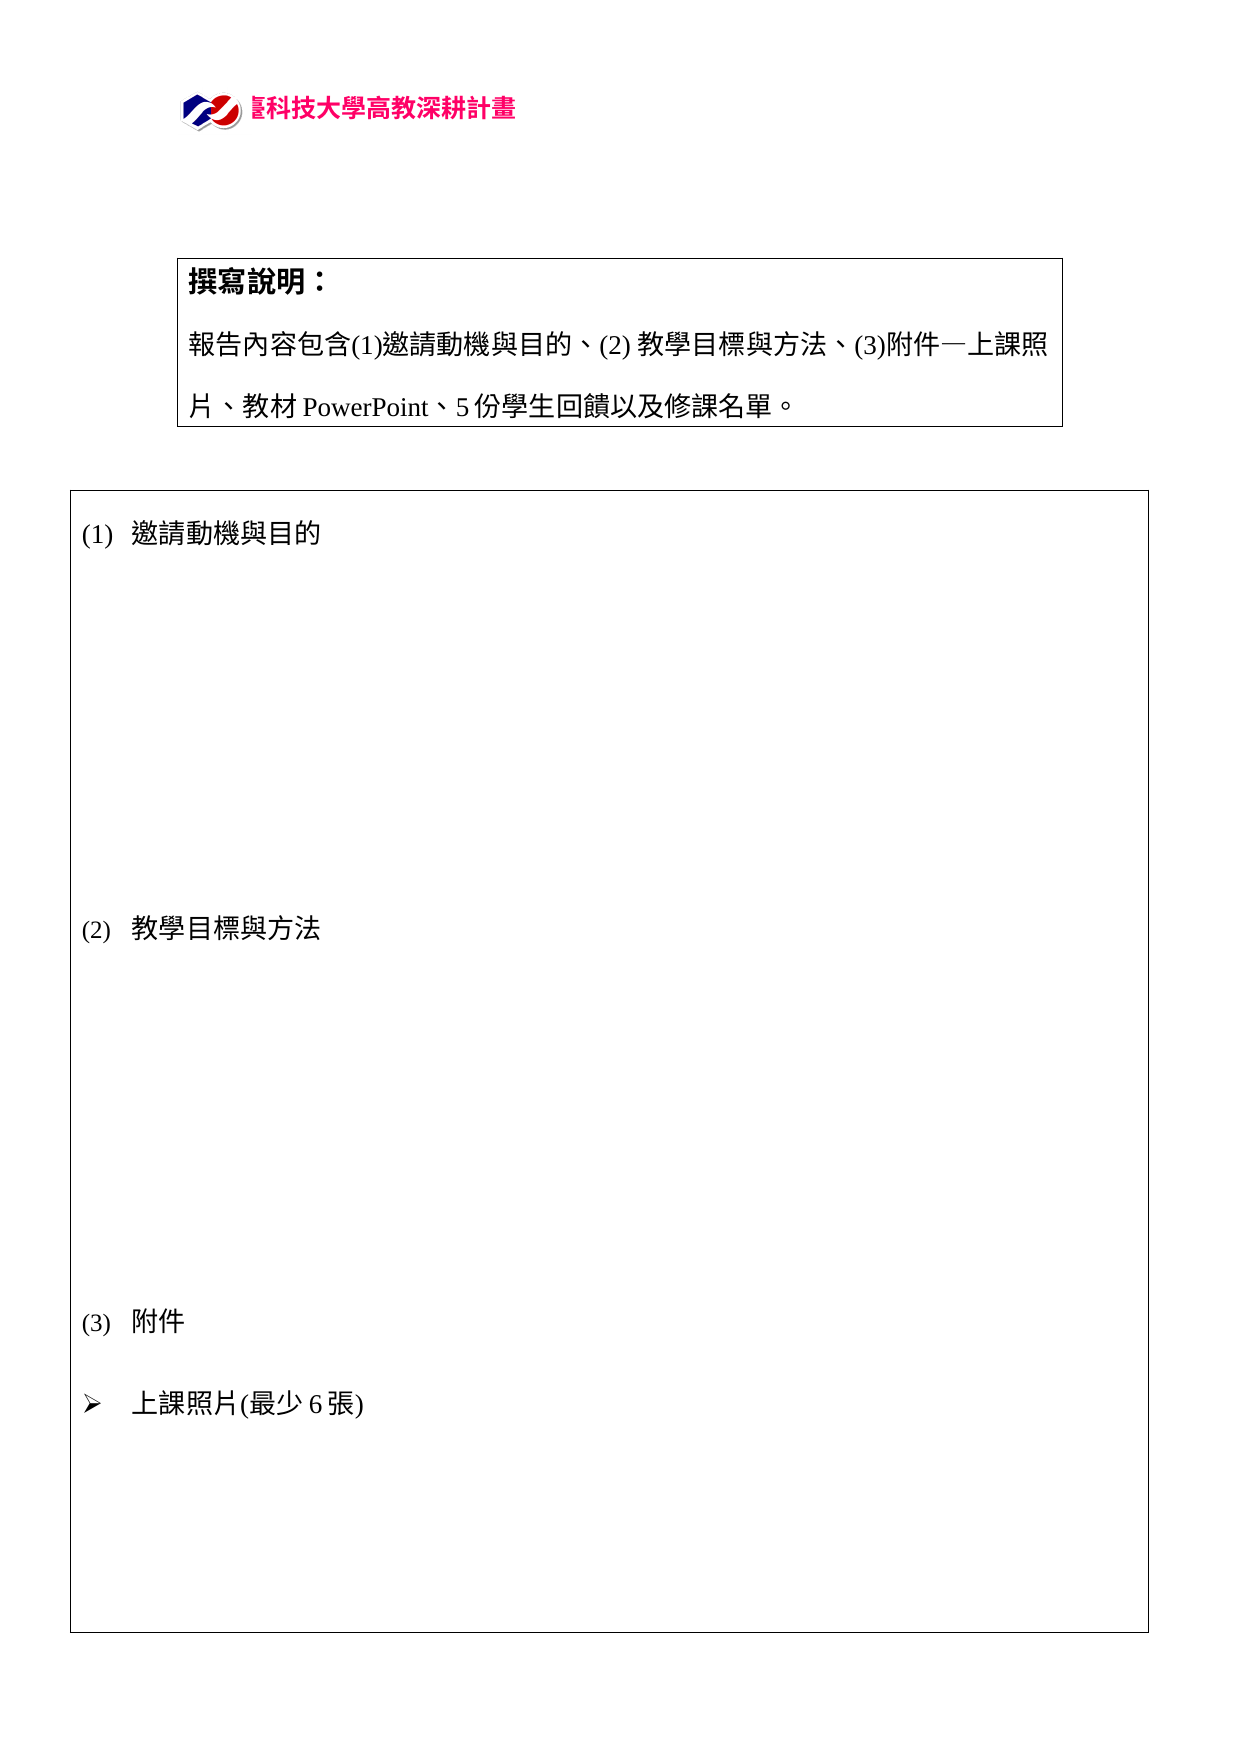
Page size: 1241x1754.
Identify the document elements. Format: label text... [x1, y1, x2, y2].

table_header 邀請動機與目的 教學目標與方法 附件 上課照片(最少6張) 外國學者上課教材PPT 5份學生之心得感想或建議 學生修課名單 [71, 491, 1148, 1632]
table_header 撰寫說明： 報告內容包含(1)邀請動機與目的、(2) 教學目標與方法、(3)附件—上課照片、教材PowerPoint、5份學生回饋以及修課名單。 [178, 259, 1062, 426]
